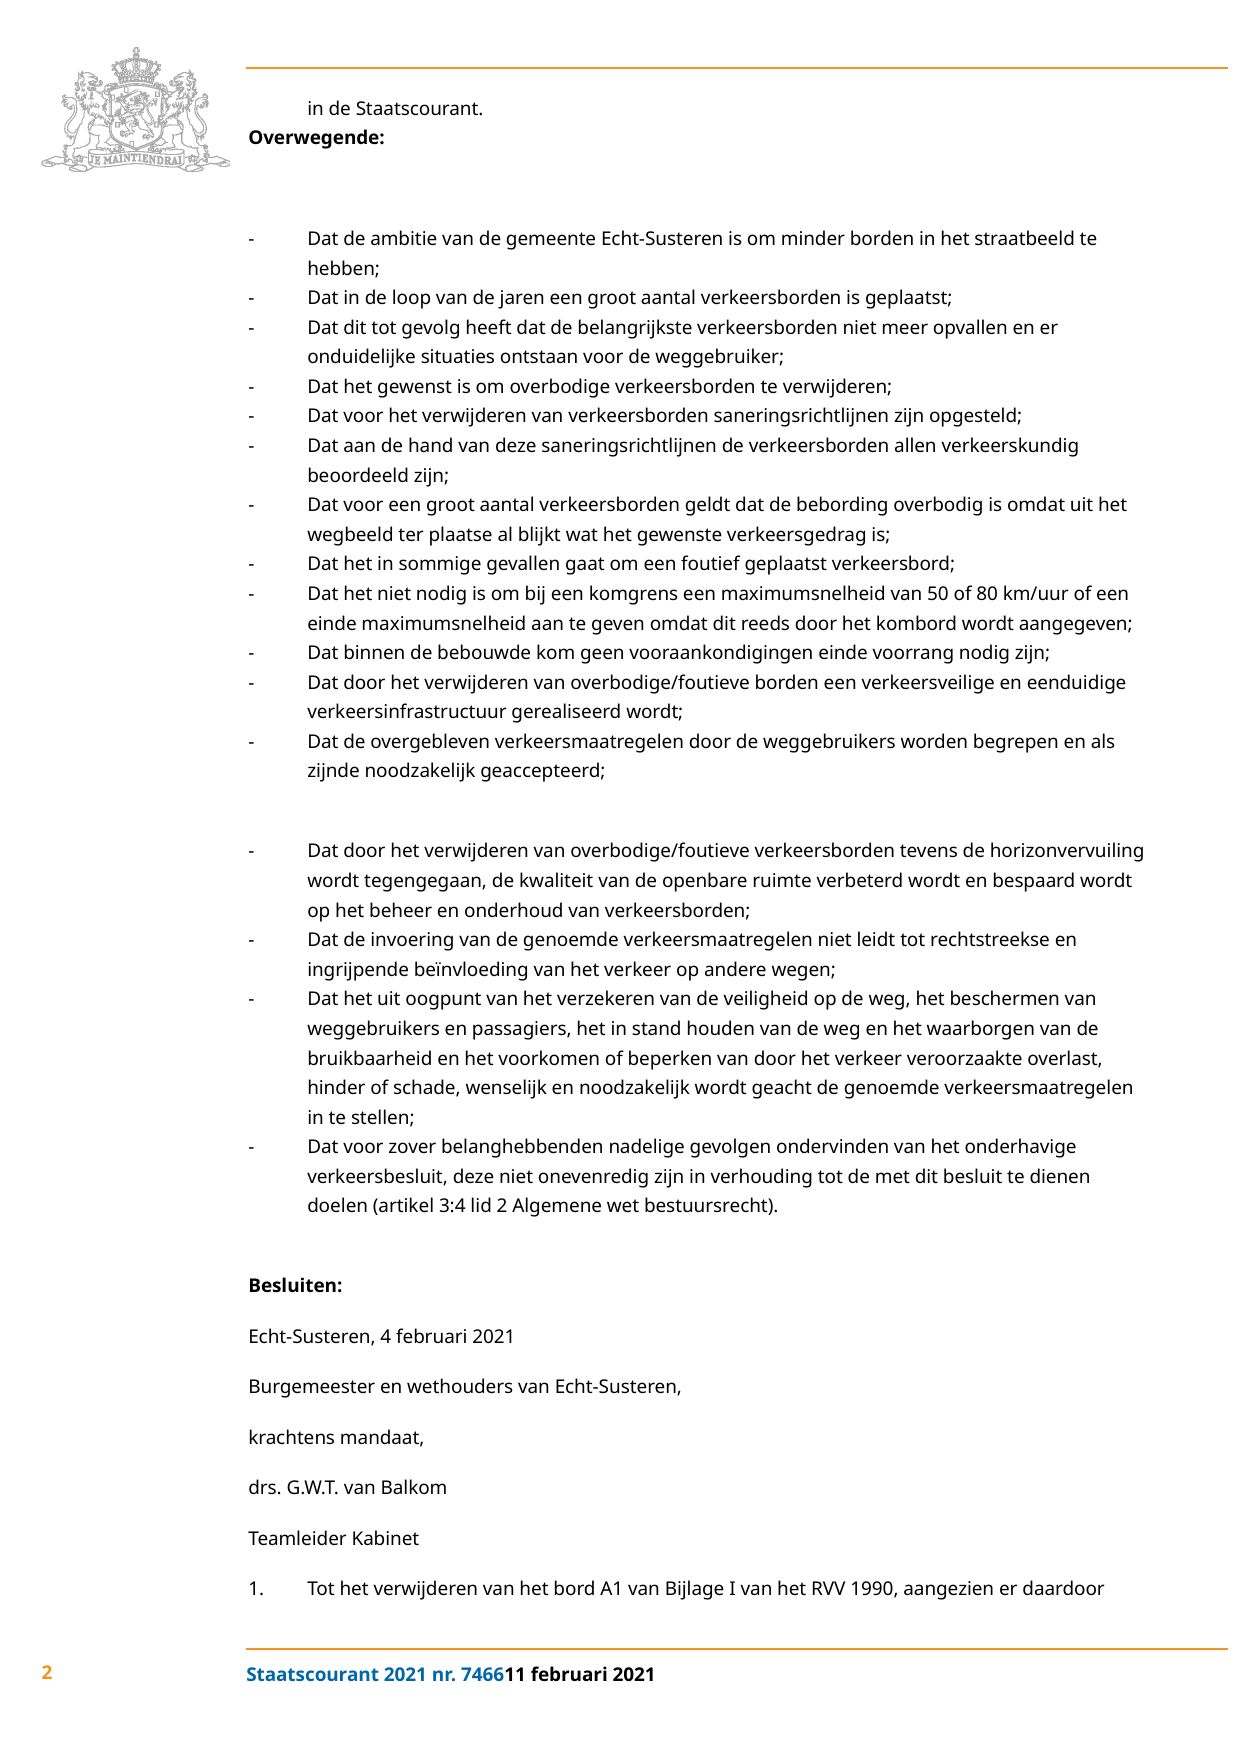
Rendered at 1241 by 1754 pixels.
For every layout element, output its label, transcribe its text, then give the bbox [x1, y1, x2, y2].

list Dat door het verwijderen van overbodige/foutieve verkeersborden tevens de horizonvervuiling wordt tegengegaan, de kwaliteit van de openbare ruimte verbeterd wordt en bespaard wordt op het beheer en onderhoud van verkeersborden; [248, 838, 1152, 923]
text krachtens mandaat, [248, 1424, 1152, 1450]
list Dat de invoering van de genoemde verkeersmaatregelen niet leidt tot rechtstreekse en ingrijpende beïnvloeding van het verkeer op andere wegen; [248, 926, 1152, 982]
list Dat in de loop van de jaren een groot aantal verkeersborden is geplaatst; [248, 284, 1152, 310]
list Dat voor zover belanghebbenden nadelige gevolgen ondervinden van het onderhavige verkeersbesluit, deze niet onevenredig zijn in verhouding tot de met dit besluit te dienen doelen (artikel 3:4 lid 2 Algemene wet bestuursrecht). [248, 1133, 1152, 1218]
list Dat voor het verwijderen van verkeersborden saneringsrichtlijnen zijn opgesteld; [248, 403, 1152, 428]
text Burgemeester en wethouders van Echt-Susteren, [248, 1373, 1152, 1399]
text Echt-Susteren, 4 februari 2021 [248, 1323, 1152, 1349]
text Overwegende: [248, 124, 1152, 150]
list Dat door het verwijderen van overbodige/foutieve borden een verkeersveilige en eenduidige verkeersinfrastructuur gerealiseerd wordt; [248, 669, 1152, 724]
text Teamleider Kabinet [248, 1525, 1152, 1551]
list Dat voor een groot aantal verkeersborden geldt dat de bebording overbodig is omdat uit het wegbeeld ter plaatse al blijkt wat het gewenste verkeersgedrag is; [248, 491, 1152, 547]
list Dat het niet nodig is om bij een komgrens een maximumsnelheid van 50 of 80 km/uur of een einde maximumsnelheid aan te geven omdat dit reeds door het kombord wordt aangegeven; [248, 580, 1152, 636]
text Besluiten: [248, 1273, 1152, 1298]
list Dat het uit oogpunt van het verzekeren van de veiligheid op de weg, het beschermen van weggebruikers en passagiers, het in stand houden van de weg en het waarborgen van de bruikbaarheid en het voorkomen of beperken van door het verkeer veroorzaakte overlast, hinder of schade, wenselijk en noodzakelijk wordt geacht de genoemde verkeersmaatregelen in te stellen; [248, 986, 1152, 1130]
list Dat de overgebleven verkeersmaatregelen door de weggebruikers worden begrepen en als zijnde noodzakelijk geaccepteerd; [248, 728, 1152, 783]
list Dat binnen de bebouwde kom geen vooraankondigingen einde voorrang nodig zijn; [248, 639, 1152, 665]
list Dat het gewenst is om overbodige verkeersborden te verwijderen; [248, 373, 1152, 399]
list in de Staatscourant. [248, 95, 1152, 121]
text drs. G.W.T. van Balkom [248, 1474, 1152, 1500]
list Dat dit tot gevolg heeft dat de belangrijkste verkeersborden niet meer opvallen en er onduidelijke situaties ontstaan voor de weggebruiker; [248, 314, 1152, 369]
list Dat het in sommige gevallen gaat om een foutief geplaatst verkeersbord; [248, 551, 1152, 576]
list Dat aan de hand van deze saneringsrichtlijnen de verkeersborden allen verkeerskundig beoordeeld zijn; [248, 432, 1152, 488]
list Dat de ambitie van de gemeente Echt-Susteren is om minder borden in het straatbeeld te hebben; [248, 225, 1152, 281]
list Tot het verwijderen van het bord A1 van Bijlage I van het RVV 1990, aangezien er daardoor [248, 1575, 1152, 1601]
picture [41, 47, 231, 172]
